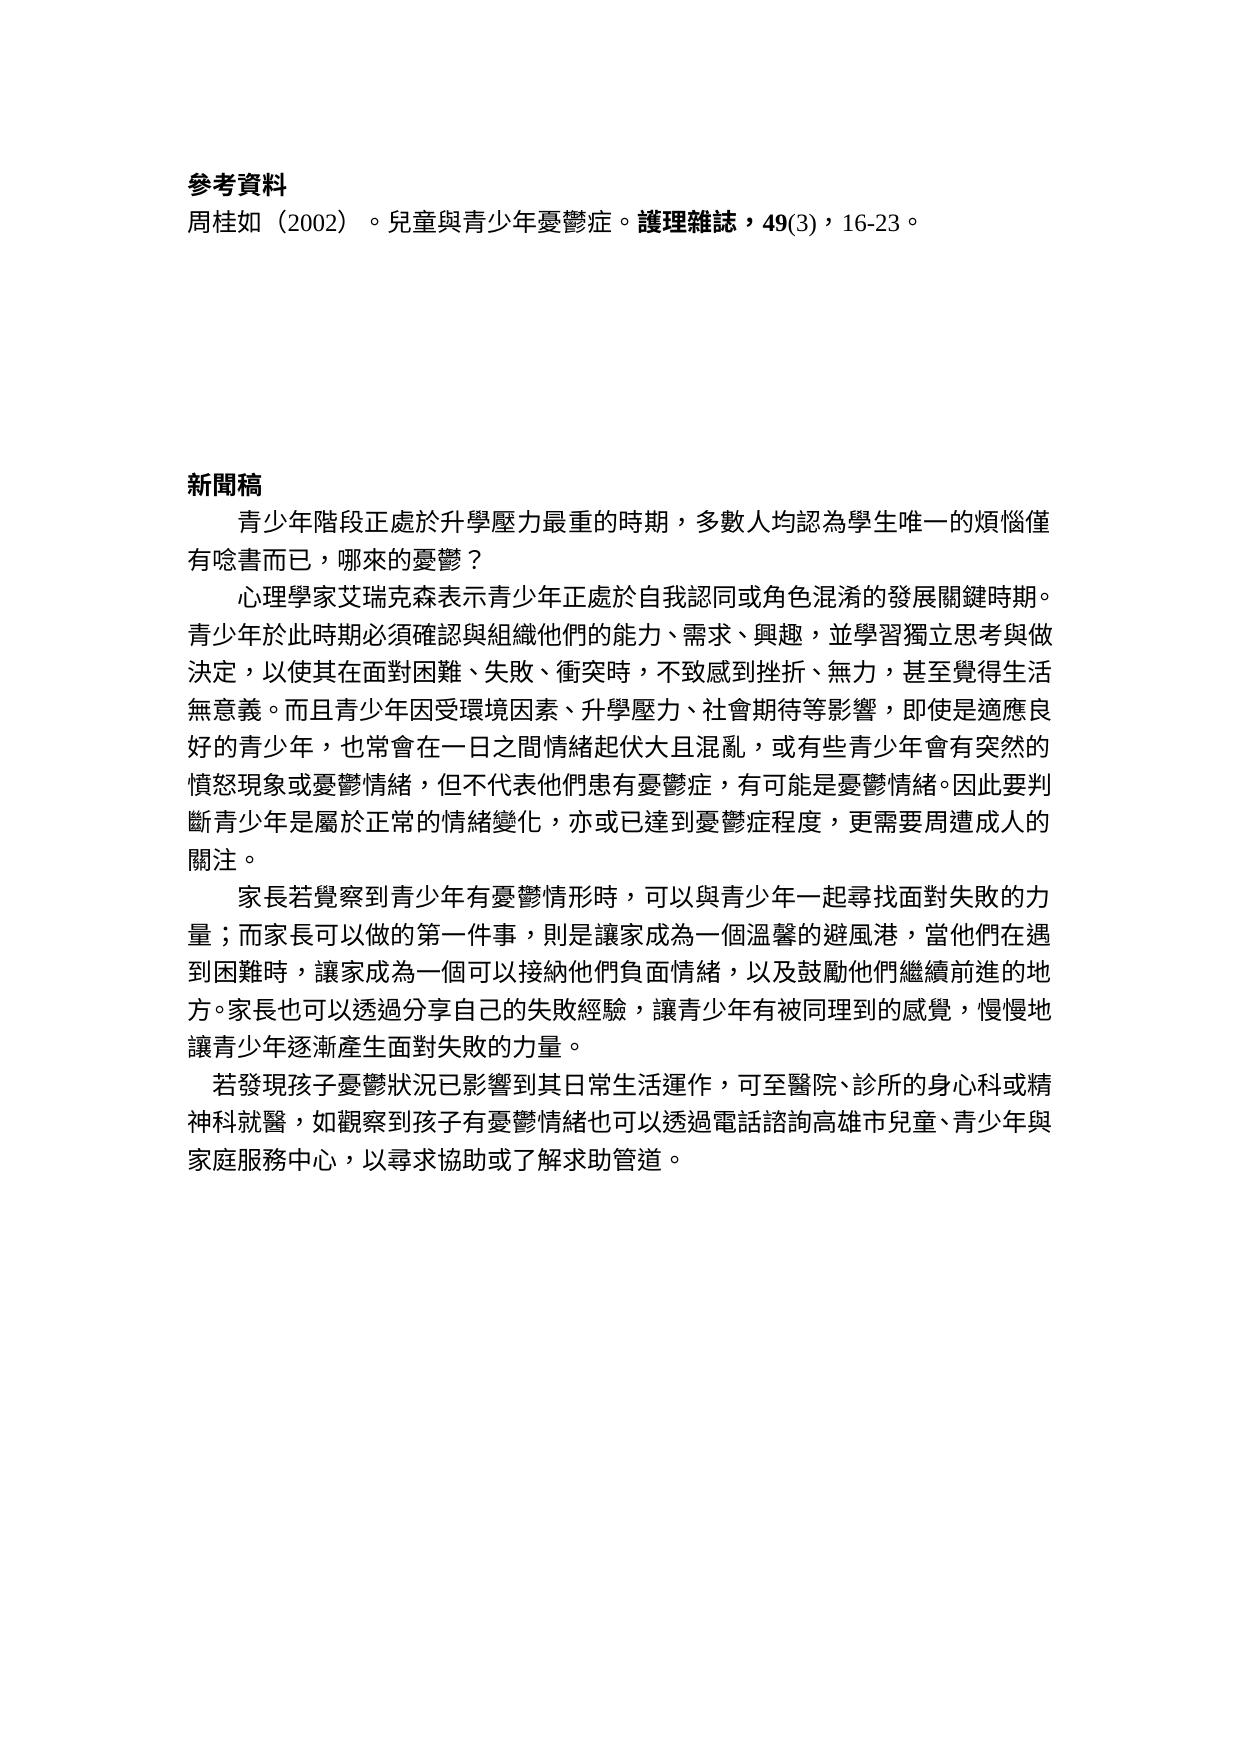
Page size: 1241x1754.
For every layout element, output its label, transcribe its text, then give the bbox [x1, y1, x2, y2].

text 青少年階段正處於升學壓力最重的時期，多數人均認為學生唯一的煩惱僅有唸書而已，哪來的憂鬱？ [187, 502, 1053, 577]
text 周桂如（2002）。兒童與青少年憂鬱症。護理雜誌，49(3)，16-23。 [187, 202, 1053, 239]
text 家長若覺察到青少年有憂鬱情形時，可以與青少年一起尋找面對失敗的力量；而家長可以做的第一件事，則是讓家成為一個溫馨的避風港，當他們在遇到困難時，讓家成為一個可以接納他們負面情緒，以及鼓勵他們繼續前進的地方。家長也可以透過分享自己的失敗經驗，讓青少年有被同理到的感覺，慢慢地讓青少年逐漸產生面對失敗的力量。 [187, 877, 1053, 1064]
text 參考資料 [187, 164, 1053, 202]
text 新聞稿 [187, 464, 1053, 502]
text 心理學家艾瑞克森表示青少年正處於自我認同或角色混淆的發展關鍵時期。青少年於此時期必須確認與組織他們的能力、需求、興趣，並學習獨立思考與做決定，以使其在面對困難、失敗、衝突時，不致感到挫折、無力，甚至覺得生活無意義。而且青少年因受環境因素、升學壓力、社會期待等影響，即使是適應良好的青少年，也常會在一日之間情緒起伏大且混亂，或有些青少年會有突然的憤怒現象或憂鬱情緒，但不代表他們患有憂鬱症，有可能是憂鬱情緒。因此要判斷青少年是屬於正常的情緒變化，亦或已達到憂鬱症程度，更需要周遭成人的關注。 [187, 577, 1053, 877]
text 若發現孩子憂鬱狀況已影響到其日常生活運作，可至醫院、診所的身心科或精神科就醫，如觀察到孩子有憂鬱情緒也可以透過電話諮詢高雄市兒童、青少年與家庭服務中心，以尋求協助或了解求助管道。 [187, 1064, 1053, 1177]
